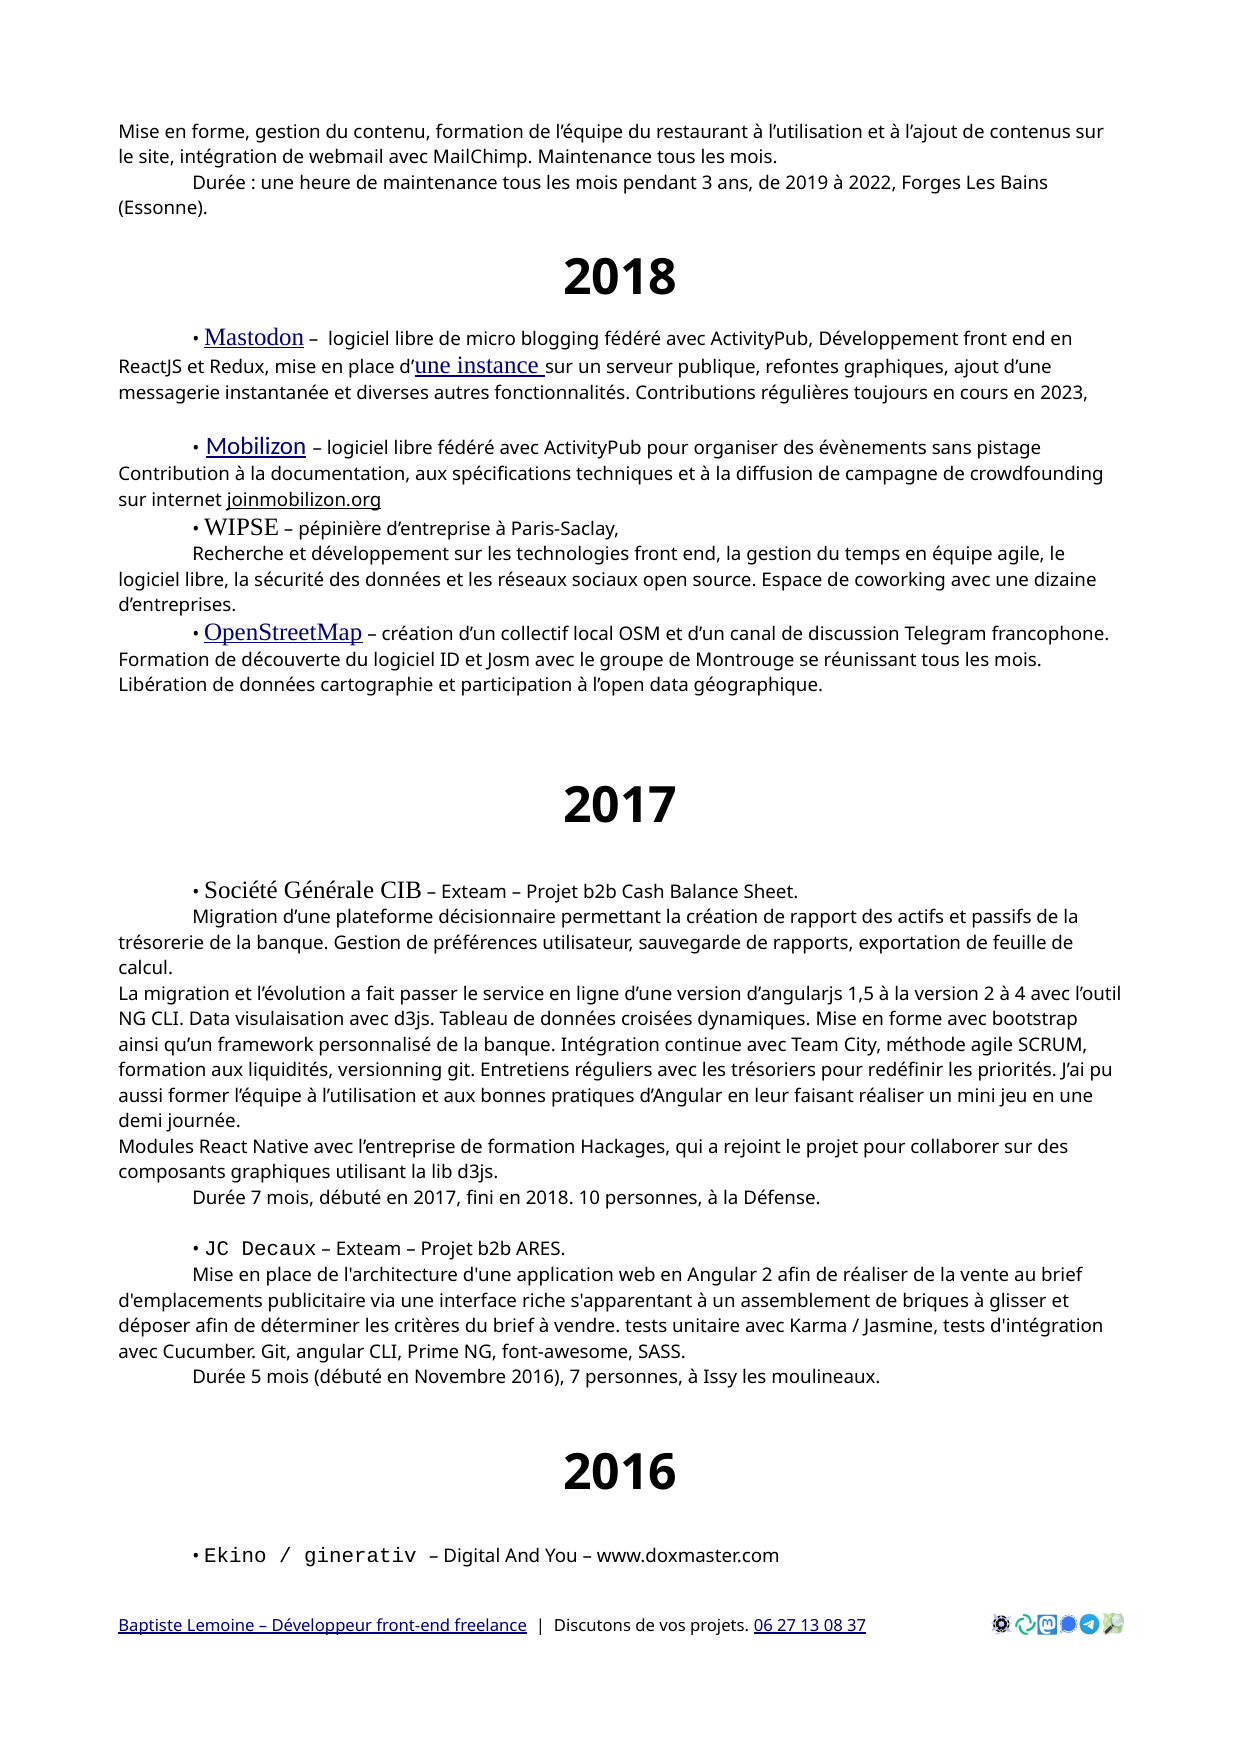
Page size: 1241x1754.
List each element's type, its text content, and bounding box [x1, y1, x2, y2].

text Durée 7 mois, débuté en 2017, fini en 2018. 10 personnes, à la Défense. [118, 1184, 1122, 1210]
text • Mastodon – logiciel libre de micro blogging fédéré avec ActivityPub, Développement front end en ReactJS et Redux, mise en place d’une instance sur un serveur publique, refontes graphiques, ajout d’une messagerie instantanée et diverses autres fonctionnalités. Contributions régulières toujours en cours en 2023, [118, 322, 1122, 405]
subtitle 2018 [118, 241, 1122, 309]
text • Mobilizon – logiciel libre fédéré avec ActivityPub pour organiser des évènements sans pistage [118, 430, 1122, 461]
text Mise en place de l'architecture d'une application web en Angular 2 afin de réaliser de la vente au brief d'emplacements publicitaire via une interface riche s'apparentant à un assemblement de briques à glisser et déposer afin de déterminer les critères du brief à vendre. tests unitaire avec Karma / Jasmine, tests d'intégration avec Cucumber. Git, angular CLI, Prime NG, font-awesome, SASS. [118, 1262, 1122, 1364]
text • OpenStreetMap – création d’un collectif local OSM et d’un canal de discussion Telegram francophone. Formation de découverte du logiciel ID et Josm avec le groupe de Montrouge se réunissant tous les mois. Libération de données cartographie et participation à l’open data géographique. [118, 617, 1122, 697]
text Contribution à la documentation, aux spécifications techniques et à la diffusion de campagne de crowdfounding sur internet joinmobilizon.org [118, 461, 1122, 512]
text Durée : une heure de maintenance tous les mois pendant 3 ans, de 2019 à 2022, Forges Les Bains (Essonne). [118, 169, 1122, 220]
picture [973, 1605, 1150, 1645]
text La migration et l’évolution a fait passer le service en ligne d’une version d’angularjs 1,5 à la version 2 à 4 avec l’outil NG CLI. Data visulaisation avec d3js. Tableau de données croisées dynamiques. Mise en forme avec bootstrap ainsi qu’un framework personnalisé de la banque. Intégration continue avec Team City, méthode agile SCRUM, formation aux liquidités, versionning git. Entretiens réguliers avec les trésoriers pour redéfinir les priorités. J’ai pu aussi former l’équipe à l’utilisation et aux bonnes pratiques d’Angular en leur faisant réaliser un mini jeu en une demi journée. [118, 980, 1122, 1133]
subtitle 2017 [118, 769, 1122, 837]
text Recherche et développement sur les technologies front end, la gestion du temps en équipe agile, le logiciel libre, la sécurité des données et les réseaux sociaux open source. Espace de coworking avec une dizaine d’entreprises. [118, 541, 1122, 617]
text Modules React Native avec l’entreprise de formation Hackages, qui a rejoint le projet pour collaborer sur des composants graphiques utilisant la lib d3js. [118, 1133, 1122, 1184]
text • Ekino / ginerativ – Digital And You – www.doxmaster.com [118, 1542, 1122, 1568]
text • Société Générale CIB – Exteam – Projet b2b Cash Balance Sheet. [118, 875, 1122, 904]
text Migration d’une plateforme décisionnaire permettant la création de rapport des actifs et passifs de la trésorerie de la banque. Gestion de préférences utilisateur, sauvegarde de rapports, exportation de feuille de calcul. [118, 904, 1122, 980]
text Mise en forme, gestion du contenu, formation de l’équipe du restaurant à l’utilisation et à l’ajout de contenus sur le site, intégration de webmail avec MailChimp. Maintenance tous les mois. [118, 118, 1122, 169]
text • WIPSE – pépinière d’entreprise à Paris-Saclay, [118, 512, 1122, 541]
text • JC Decaux – Exteam – Projet b2b ARES. [118, 1235, 1122, 1262]
subtitle 2016 [118, 1436, 1122, 1504]
text Durée 5 mois (débuté en Novembre 2016), 7 personnes, à Issy les moulineaux. [118, 1364, 1122, 1389]
